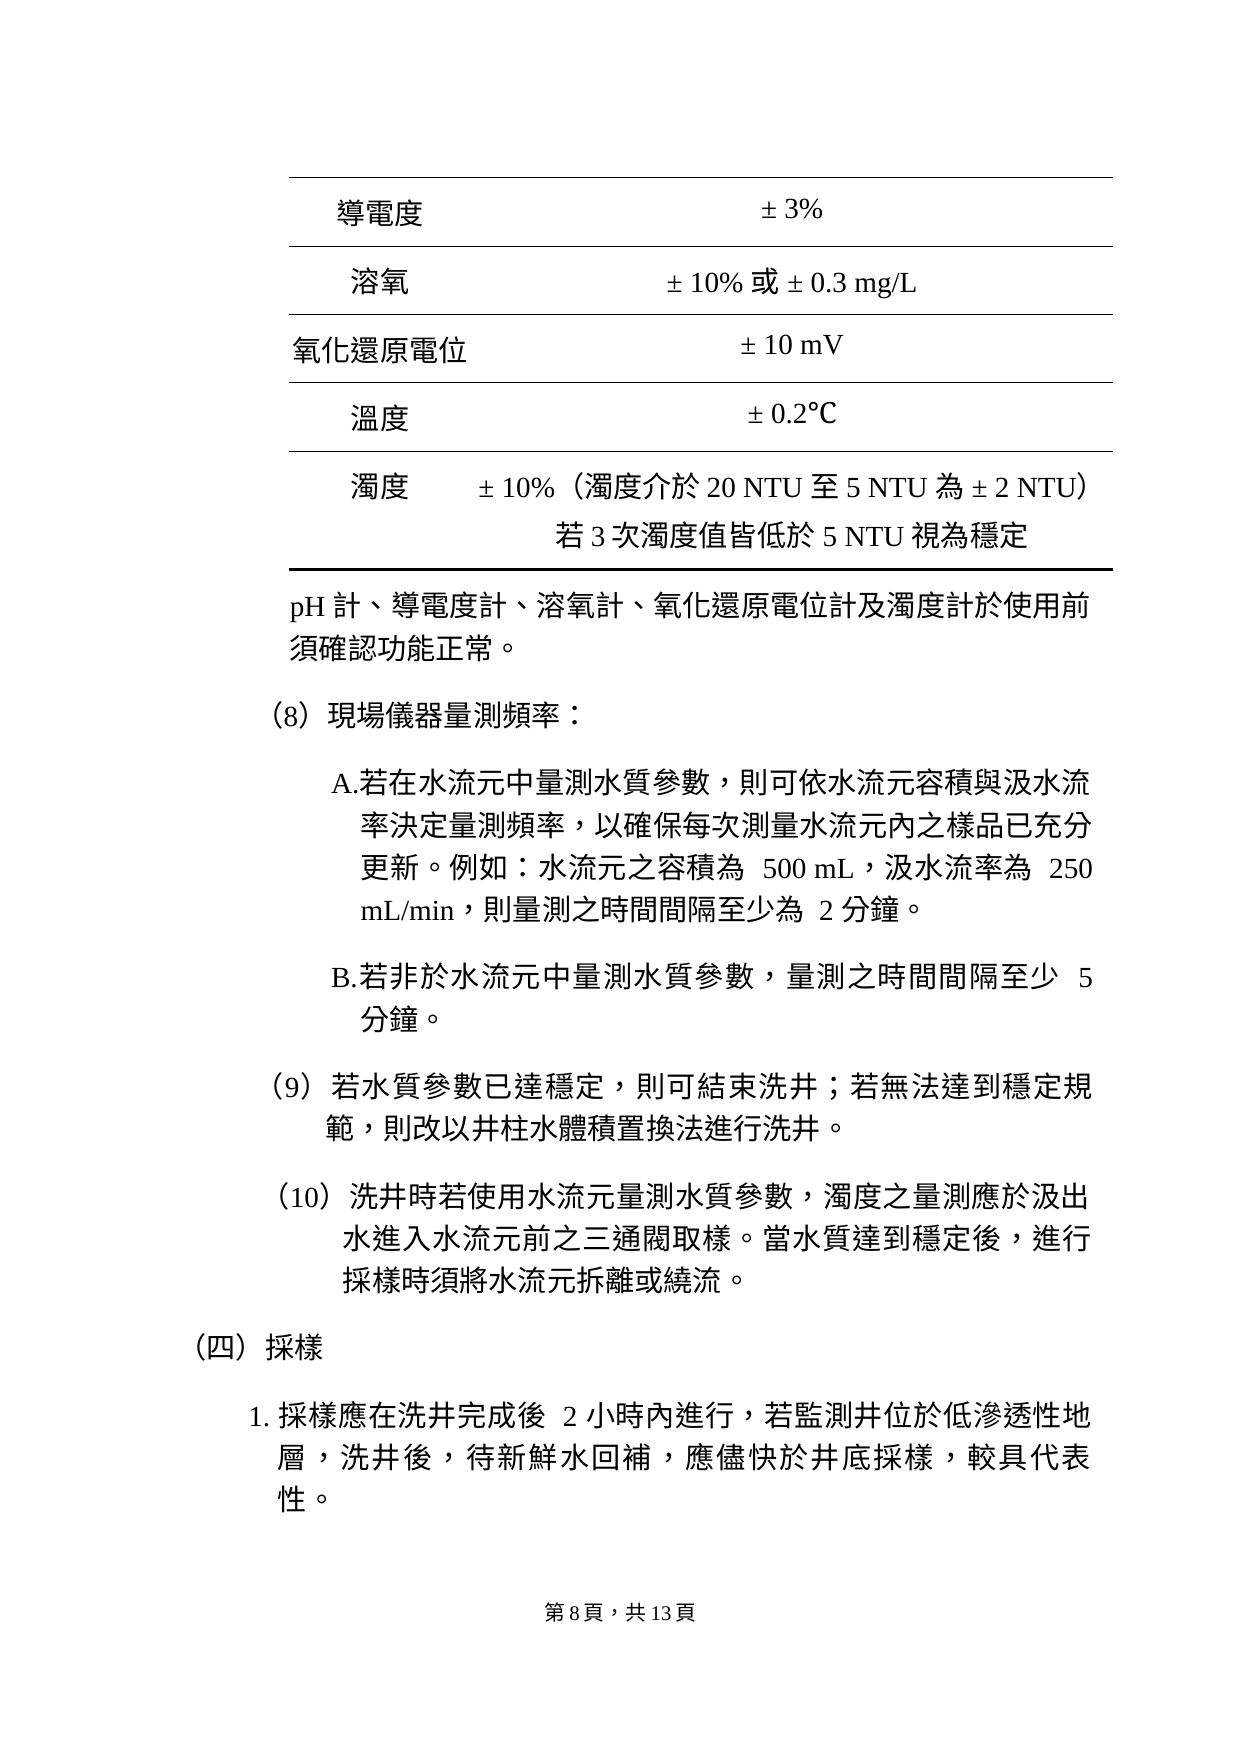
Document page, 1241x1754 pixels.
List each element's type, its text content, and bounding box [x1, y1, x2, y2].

table_cell ± 3% [470, 178, 1113, 246]
text B.若非於水流元中量測水質參數，量測之時間間隔至少 5 分鐘。 [331, 954, 1093, 1039]
table_cell 溫度 [289, 383, 470, 451]
table_cell ± 0.2℃ [470, 383, 1113, 451]
text （10）洗井時若使用水流元量測水質參數，濁度之量測應於汲出水進入水流元前之三通閥取樣。當水質達到穩定後，進行採樣時須將水流元拆離或繞流。 [260, 1173, 1093, 1300]
table_cell 溶氧 [289, 247, 470, 314]
table_cell ± 10% 或 ± 0.3 mg/L [470, 247, 1113, 314]
text （8）現場儀器量測頻率： [254, 693, 1093, 735]
table_cell 導電度 [289, 178, 470, 246]
text A.若在水流元中量測水質參數，則可依水流元容積與汲水流率決定量測頻率，以確保每次測量水流元內之樣品已充分更新。例如：水流元之容積為 500 mL，汲水流率為 250 mL/min，則量測之時間間隔至少為 2 分鐘。 [331, 760, 1093, 929]
text 1. 採樣應在洗井完成後 2 小時內進行，若監測井位於低滲透性地層，洗井後，待新鮮水回補，應儘快於井底採樣，較具代表性。 [248, 1392, 1093, 1519]
table_cell 濁度 [289, 452, 470, 567]
text pH 計、導電度計、溶氧計、氧化還原電位計及濁度計於使用前須確認功能正常。 [289, 583, 1093, 668]
table_cell 氧化還原電位 [289, 315, 470, 382]
text （四）採樣 [177, 1325, 1093, 1367]
text （9）若水質參數已達穩定，則可結束洗井；若無法達到穩定規範，則改以井柱水體積置換法進行洗井。 [254, 1064, 1093, 1148]
table_cell ± 10%（濁度介於20 NTU 至 5 NTU 為 ± 2 NTU）若3次濁度值皆低於 5 NTU 視為穩定 [470, 452, 1113, 567]
table_cell ± 10 mV [470, 315, 1113, 382]
